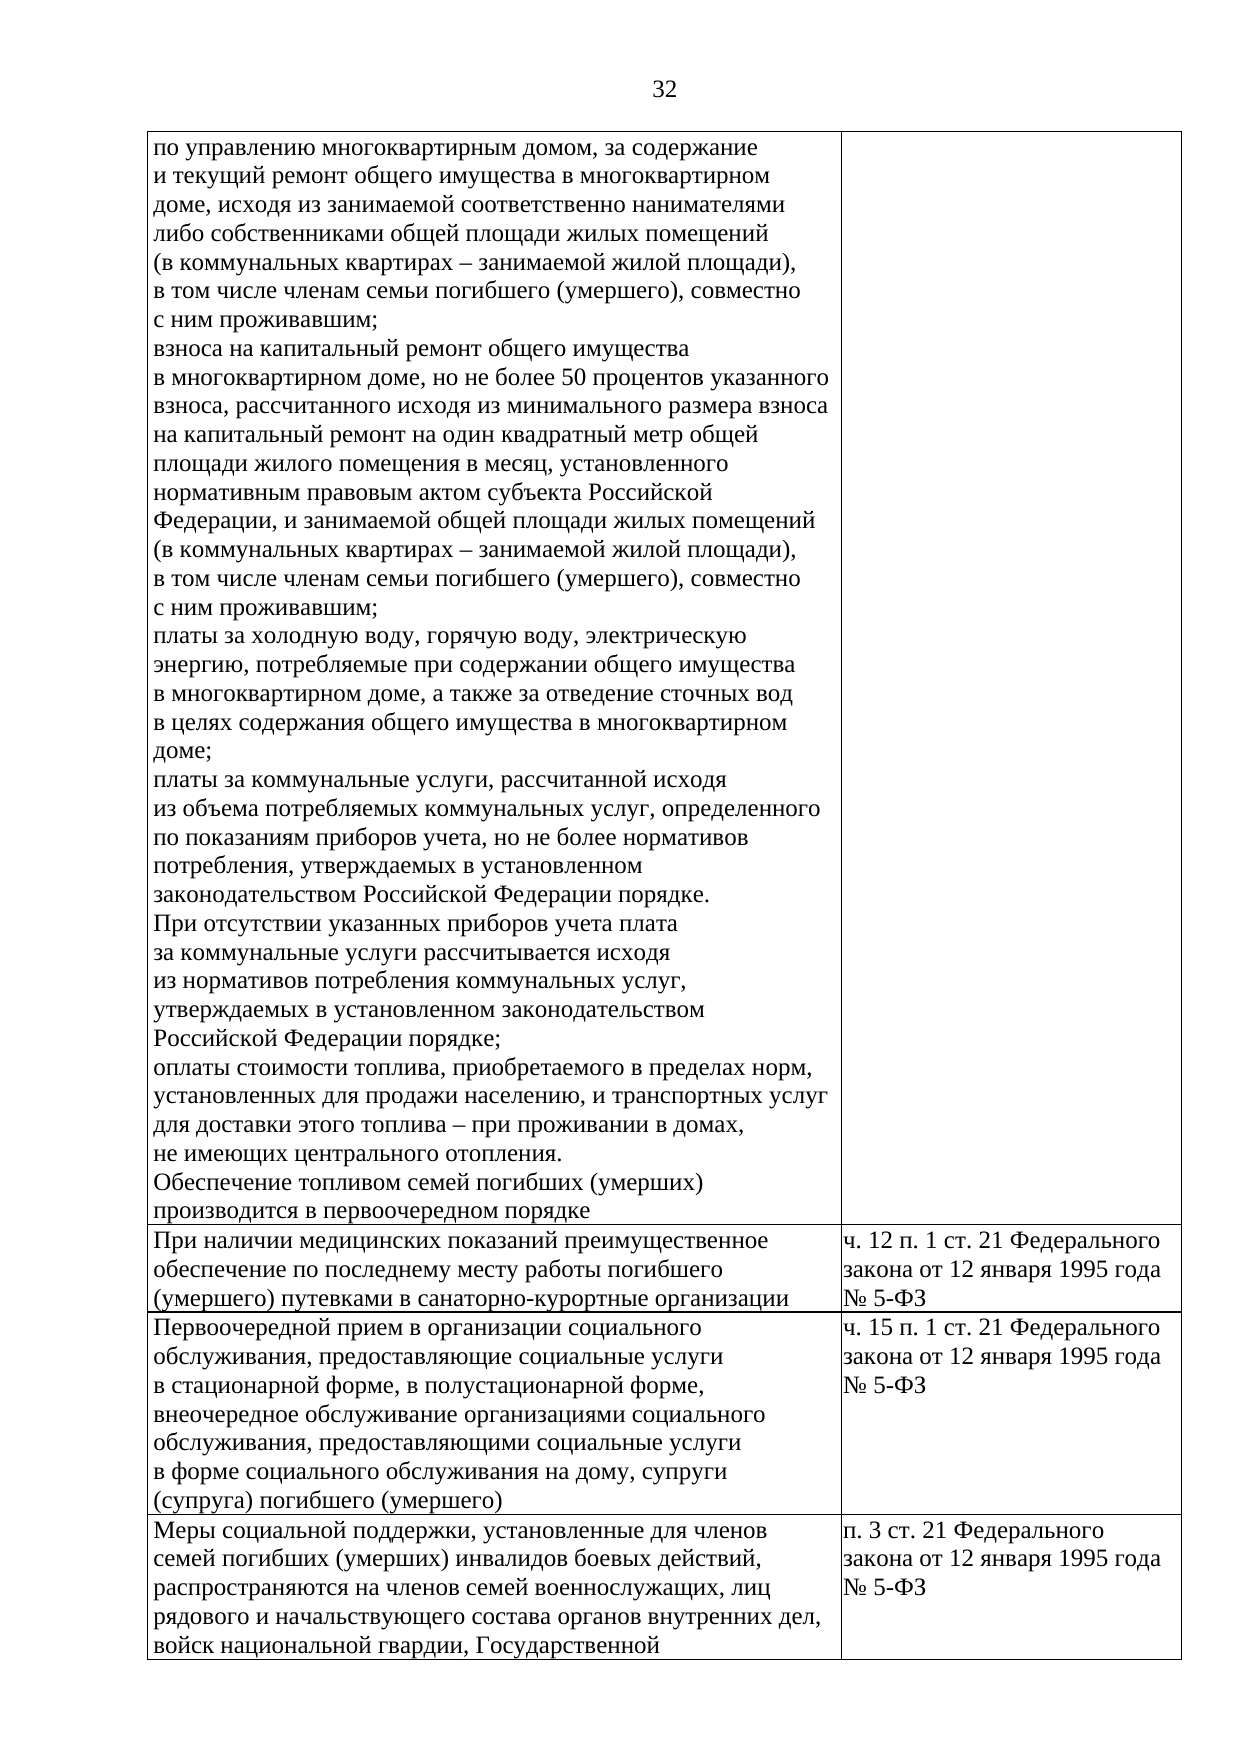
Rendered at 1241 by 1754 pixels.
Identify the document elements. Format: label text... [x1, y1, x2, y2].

table_cell ч. 12 п. 1 ст. 21 Федерального закона от 12 января 1995 года № 5-ФЗ [842, 1225, 1181, 1311]
table_cell п. 3 ст. 21 Федерального закона от 12 января 1995 года № 5-ФЗ [842, 1515, 1181, 1658]
table_cell по управлению многоквартирным домом, за содержание и текущий ремонт общего имущества в многоквартирном доме, исходя из занимаемой соответственно нанимателями либо собственниками общей площади жилых помещений (в коммунальных квартирах – занимаемой жилой площади), в том числе членам семьи погибшего (умершего), совместно с ним проживавшим; взноса на капитальный ремонт общего имущества в многоквартирном доме, но не более 50 процентов указанного взноса, рассчитанного исходя из минимального размера взноса на капитальный ремонт на один квадратный метр общей площади жилого помещения в месяц, установленного нормативным правовым актом субъекта Российской Федерации, и занимаемой общей площади жилых помещений (в коммунальных квартирах – занимаемой жилой площади), в том числе членам семьи погибшего (умершего), совместно с ним проживавшим; платы за холодную воду, горячую воду, электрическую энергию, потребляемые при содержании общего имущества в многоквартирном доме, а также за отведение сточных вод в целях содержания общего имущества в многоквартирном доме; платы за коммунальные услуги, рассчитанной исходя из объема потребляемых коммунальных услуг, определенного по показаниям приборов учета, но не более нормативов потребления, утверждаемых в установленном законодательством Российской Федерации порядке. При отсутствии указанных приборов учета плата за коммунальные услуги рассчитывается исходя из нормативов потребления коммунальных услуг, утверждаемых в установленном законодательством Российской Федерации порядке; оплаты стоимости топлива, приобретаемого в пределах норм, установленных для продажи населению, и транспортных услуг для доставки этого топлива – при проживании в домах, не имеющих центрального отопления. Обеспечение топливом семей погибших (умерших) производится в первоочередном порядке [148, 132, 841, 1224]
table_cell ч. 15 п. 1 ст. 21 Федерального закона от 12 января 1995 года № 5-ФЗ [842, 1313, 1181, 1514]
table_cell При наличии медицинских показаний преимущественное обеспечение по последнему месту работы погибшего (умершего) путевками в санаторно-курортные организации [148, 1225, 841, 1311]
table_cell Меры социальной поддержки, установленные для членов семей погибших (умерших) инвалидов боевых действий, распространяются на членов семей военнослужащих, лиц рядового и начальствующего состава органов внутренних дел, войск национальной гвардии, Государственной [148, 1515, 841, 1658]
table_cell Первоочередной прием в организации социального обслуживания, предоставляющие социальные услуги в стационарной форме, в полустационарной форме, внеочередное обслуживание организациями социального обслуживания, предоставляющими социальные услуги в форме социального обслуживания на дому, супруги (супруга) погибшего (умершего) [148, 1313, 841, 1514]
table_cell [842, 132, 1181, 1224]
